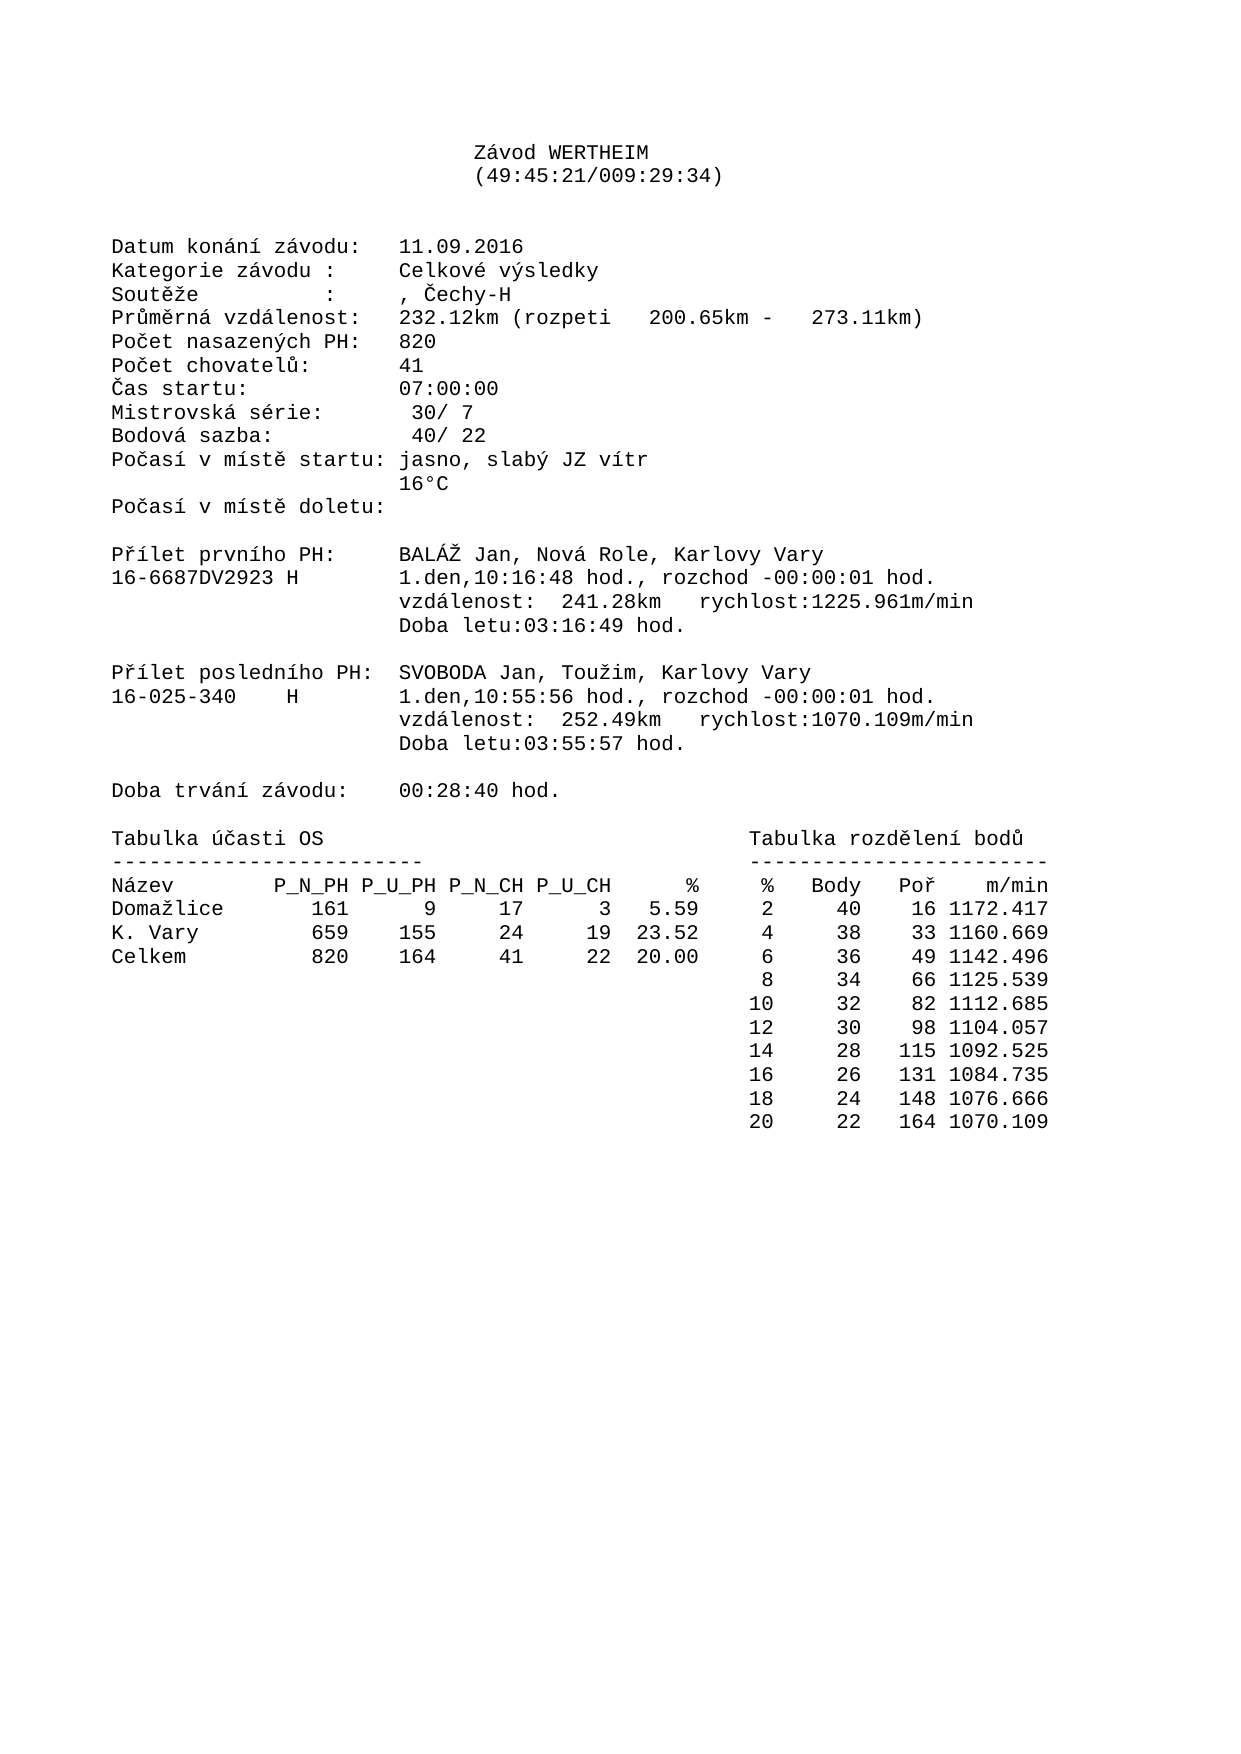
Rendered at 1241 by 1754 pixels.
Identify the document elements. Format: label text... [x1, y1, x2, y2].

text Doba letu:03:55:57 hod. [98, 733, 1146, 757]
text 8 34 66 1125.539 [98, 969, 1146, 993]
text 18 24 148 1076.666 [98, 1088, 1146, 1111]
text 10 32 82 1112.685 [98, 993, 1146, 1017]
text Závod WERTHEIM [98, 142, 1146, 165]
text 16°C [98, 473, 1146, 496]
text Soutěže : , Čechy-H [98, 284, 1146, 307]
text Čas startu: 07:00:00 [98, 378, 1146, 402]
text K. Vary 659 155 24 19 23.52 4 38 33 1160.669 [98, 922, 1146, 946]
text Datum konání závodu: 11.09.2016 [98, 236, 1146, 260]
text Celkem 820 164 41 22 20.00 6 36 49 1142.496 [98, 946, 1146, 969]
text ------------------------- ------------------------ [98, 851, 1146, 875]
text (49:45:21/009:29:34) [98, 165, 1146, 189]
text 16-025-340 H 1.den,10:55:56 hod., rozchod -00:00:01 hod. [98, 686, 1146, 709]
text Počet nasazených PH: 820 [98, 331, 1146, 354]
text Domažlice 161 9 17 3 5.59 2 40 16 1172.417 [98, 898, 1146, 922]
text vzdálenost: 241.28km rychlost:1225.961m/min [98, 591, 1146, 615]
text Počasí v místě doletu: [98, 496, 1146, 520]
text 14 28 115 1092.525 [98, 1040, 1146, 1064]
text 16-6687DV2923 H 1.den,10:16:48 hod., rozchod -00:00:01 hod. [98, 567, 1146, 591]
text 12 30 98 1104.057 [98, 1017, 1146, 1040]
text Přílet prvního PH: BALÁŽ Jan, Nová Role, Karlovy Vary [98, 544, 1146, 567]
text 16 26 131 1084.735 [98, 1064, 1146, 1088]
text Tabulka účasti OS Tabulka rozdělení bodů [98, 827, 1146, 851]
text Název P_N_PH P_U_PH P_N_CH P_U_CH % % Body Poř m/min [98, 875, 1146, 898]
text Průměrná vzdálenost: 232.12km (rozpeti 200.65km - 273.11km) [98, 307, 1146, 331]
text Doba letu:03:16:49 hod. [98, 615, 1146, 638]
text Kategorie závodu : Celkové výsledky [98, 260, 1146, 284]
text Počet chovatelů: 41 [98, 354, 1146, 378]
text Bodová sazba: 40/ 22 [98, 426, 1146, 449]
text 20 22 164 1070.109 [98, 1111, 1146, 1135]
text Mistrovská série: 30/ 7 [98, 402, 1146, 426]
text Přílet posledního PH: SVOBODA Jan, Toužim, Karlovy Vary [98, 662, 1146, 686]
text vzdálenost: 252.49km rychlost:1070.109m/min [98, 709, 1146, 733]
text Doba trvání závodu: 00:28:40 hod. [98, 780, 1146, 804]
text Počasí v místě startu: jasno, slabý JZ vítr [98, 449, 1146, 473]
